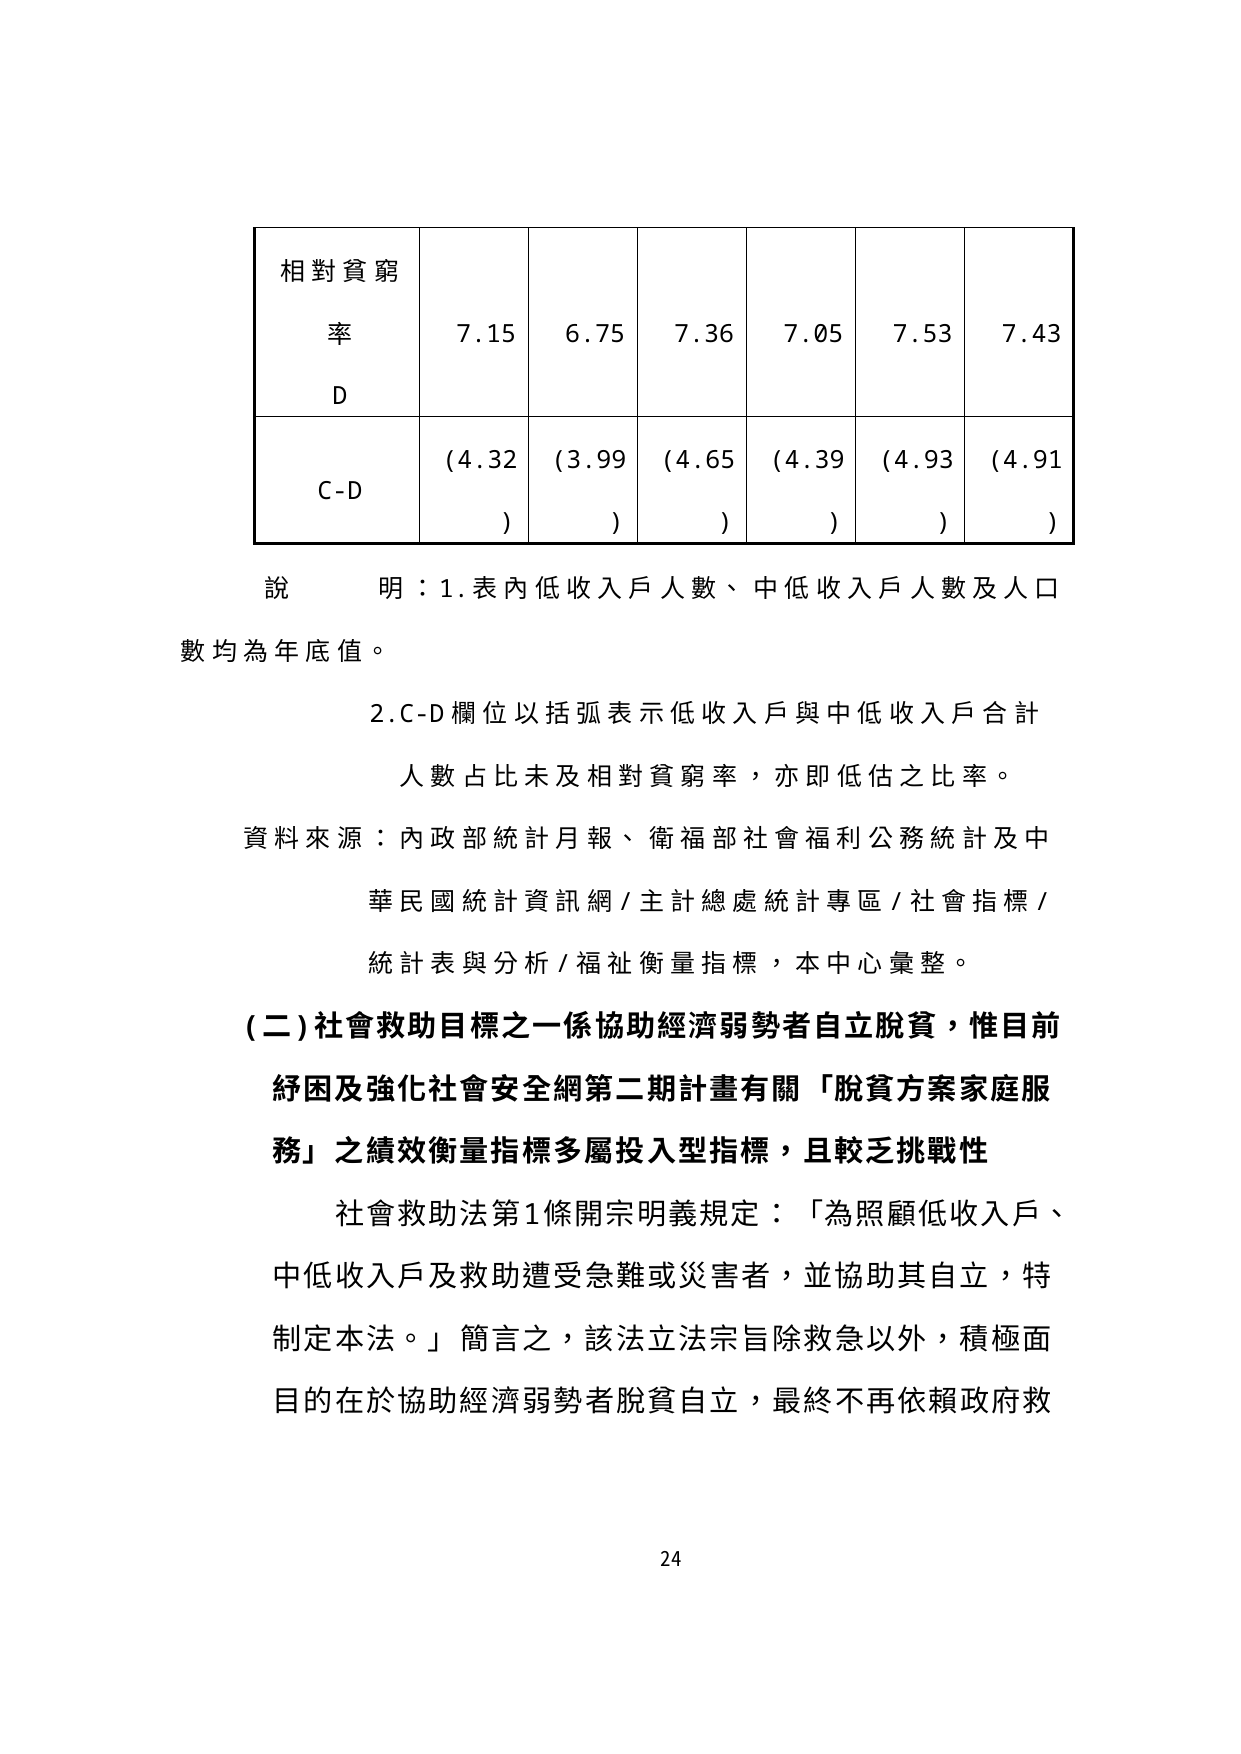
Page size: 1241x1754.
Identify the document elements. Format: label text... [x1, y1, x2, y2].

table_cell 6.75 [529, 228, 637, 416]
table_cell 相對貧窮率 D [256, 228, 419, 416]
table_cell 7.53 [856, 228, 964, 416]
table_cell (4.65) [638, 417, 746, 542]
table_cell 7.05 [747, 228, 855, 416]
table_cell (3.99) [529, 417, 637, 542]
table_cell C-D [256, 417, 419, 542]
text 資料來源：內政部統計月報、衛福部社會福利公務統計及中華民國統計資訊網/主計總處統計專區/社會指標/統計表與分析/福祉衡量指標，本中心彙整。 [237, 795, 1063, 982]
table_cell (4.39) [747, 417, 855, 542]
table_cell 7.36 [638, 228, 746, 416]
table_cell (4.32) [420, 417, 528, 542]
table_cell (4.93) [856, 417, 964, 542]
text (二)社會救助目標之一係協助經濟弱勢者自立脫貧，惟目前紓困及強化社會安全網第二期計畫有關「脫貧方案家庭服務」之績效衡量指標多屬投入型指標，且較乏挑戰性 [236, 982, 1063, 1170]
text 2.C-D欄位以括弧表示低收入戶與中低收入戶合計人數占比未及相對貧窮率，亦即低估之比率。 [363, 670, 1063, 795]
text 社會救助法第1條開宗明義規定：「為照顧低收入戶、中低收入戶及救助遭受急難或災害者，並協助其自立，特制定本法。」簡言之，該法立法宗旨除救急以外，積極面目的在於協助經濟弱勢者脫貧自立，最終不再依賴政府救濟資源。依衛福部紓困及強化社會安全網第二期計畫有關「脫貧方案家庭服務」之績效指標包括：「兒童及少年未來教育與發展帳戶存款率」、「社工人員結合就業服務人員提供就業條件相對不利人口群之服務比率」，均屬資源投入型之標的，又觀察前揭績效指標之110至113年度之目標值與實際值(113年度實際值為截至6月底統計)，在「兒童及少年未來教育與發展帳戶存款率」方面，目標值分別為81%、82%、83%及84%，實際值分別為86%、85%、88%及77%；在「社工人員結合就業服務人員提供就業條件相對不利人口群之服務比率」方面，目標值分別為60%、65%、70%及75%，實際值則分別為68.66%、84.62% 、90.82%及86%，多已達標，114年度「兒童及少年未來教育與發展帳戶存款率」、「社工人員結合就業服務人員提供就業條件相對不利人口群之服務比率」之目標值分別為85%、80%，多低於以往年度之實際值，反映目標值之設定較乏挑戰性。 [266, 1170, 1063, 1420]
table_cell 7.15 [420, 228, 528, 416]
table_cell 7.43 [965, 228, 1072, 416]
table_cell (4.91) [965, 417, 1072, 542]
text 說 明：1.表內低收入戶人數、中低收入戶人數及人口數均為年底值。 [177, 545, 1063, 670]
